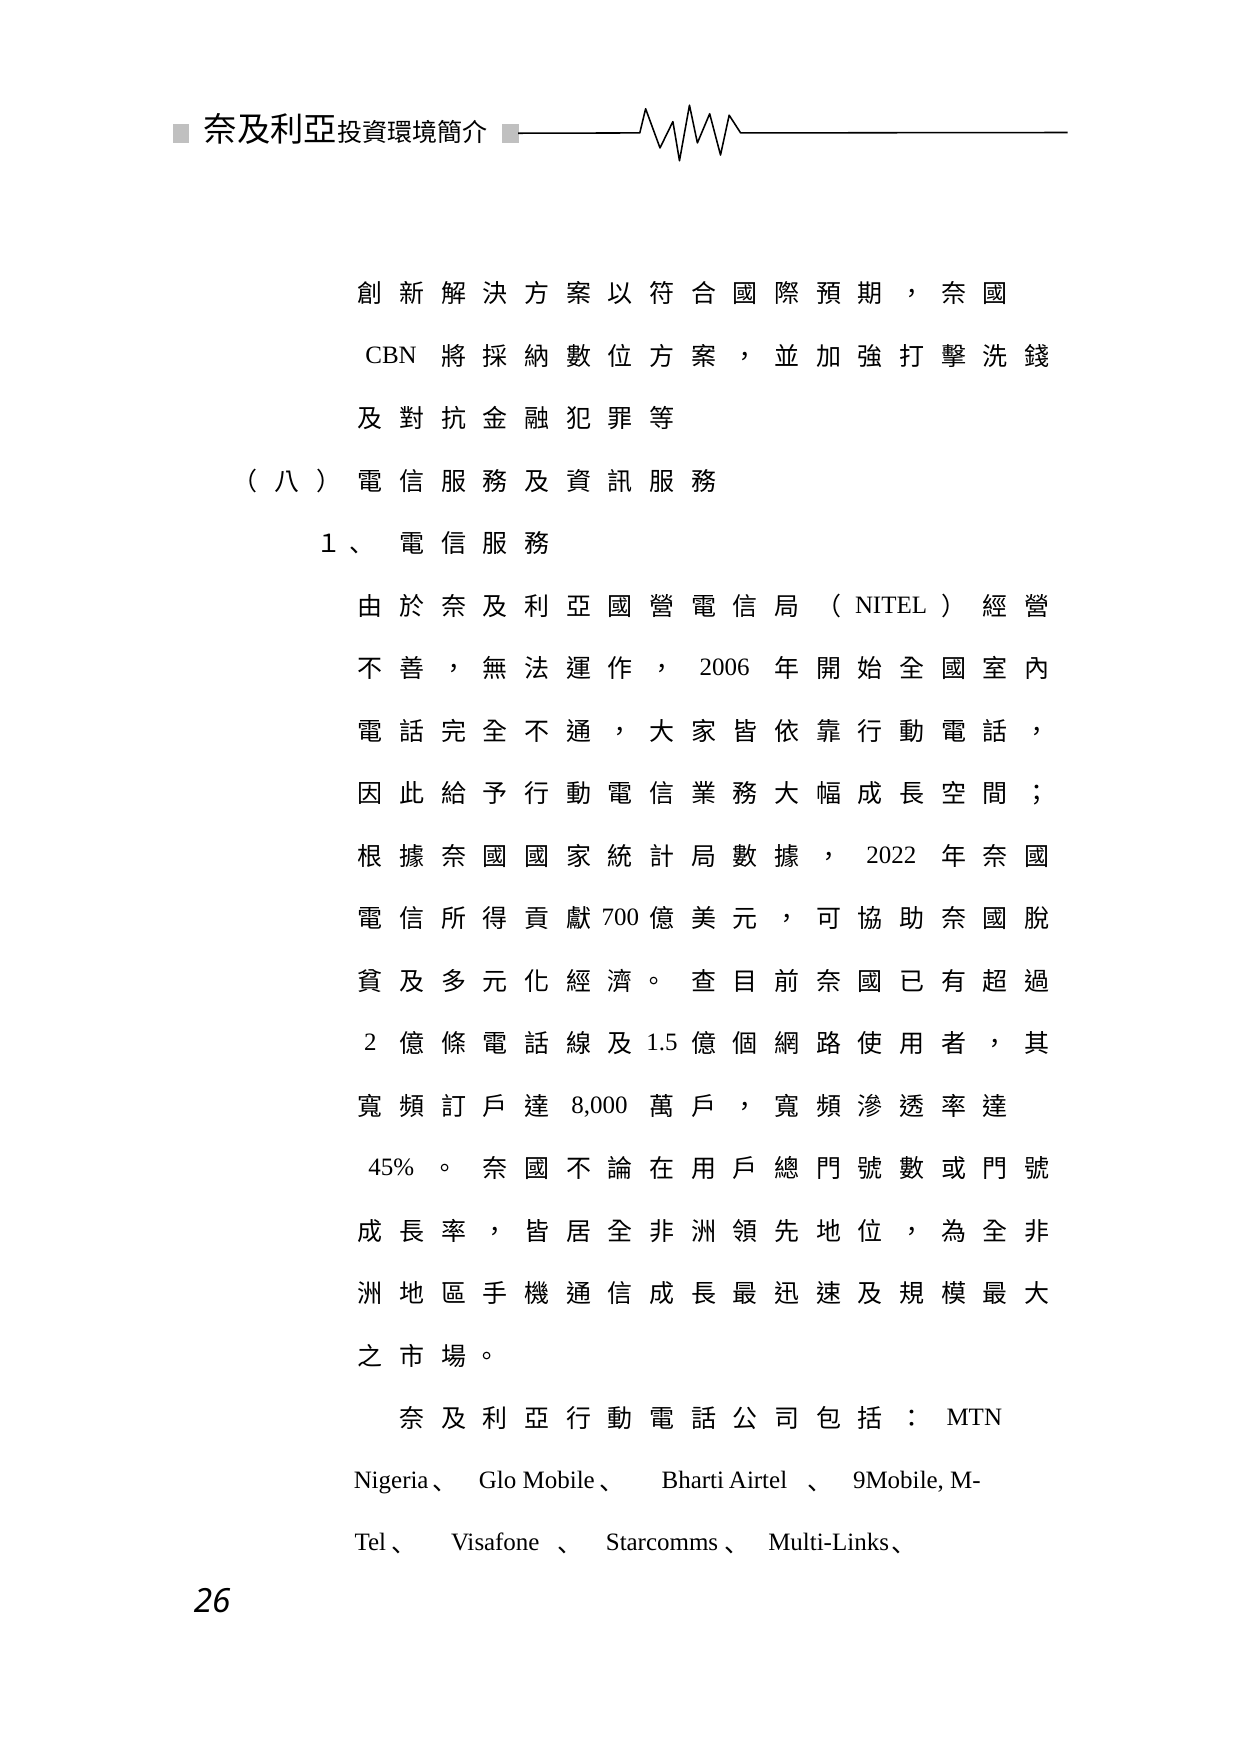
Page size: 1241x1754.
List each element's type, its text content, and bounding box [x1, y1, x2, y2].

text １、電信服務 [281, 500, 1058, 563]
text 創新解決方案以符合國際預期，奈國CBN將採納數位方案，並加強打擊洗錢及對抗金融犯罪等 [330, 250, 1058, 438]
text 由於奈及利亞國營電信局（NITEL）經營不善，無法運作，2006年開始全國室內電話完全不通，大家皆依靠行動電話，因此給予行動電信業務大幅成長空間；根據奈國國家統計局數據，2022年奈國電信所得貢獻700億美元，可協助奈國脫貧及多元化經濟。查目前奈國已有超過2億條電話線及1.5億個網路使用者，其寬頻訂戶達8,000萬戶，寬頻滲透率達45%。奈國不論在用戶總門號數或門號成長率，皆居全非洲領先地位，為全非洲地區手機通信成長最迅速及規模最大之市場。 [330, 563, 1058, 1375]
text 奈及利亞行動電話公司包括：MTN Nigeria、Glo Mobile、Bharti Airtel、9Mobile, M-Tel、Visafone、Starcomms、Multi-Links、 [330, 1375, 1058, 1563]
text （八）電信服務及資訊服務 [207, 438, 1058, 500]
